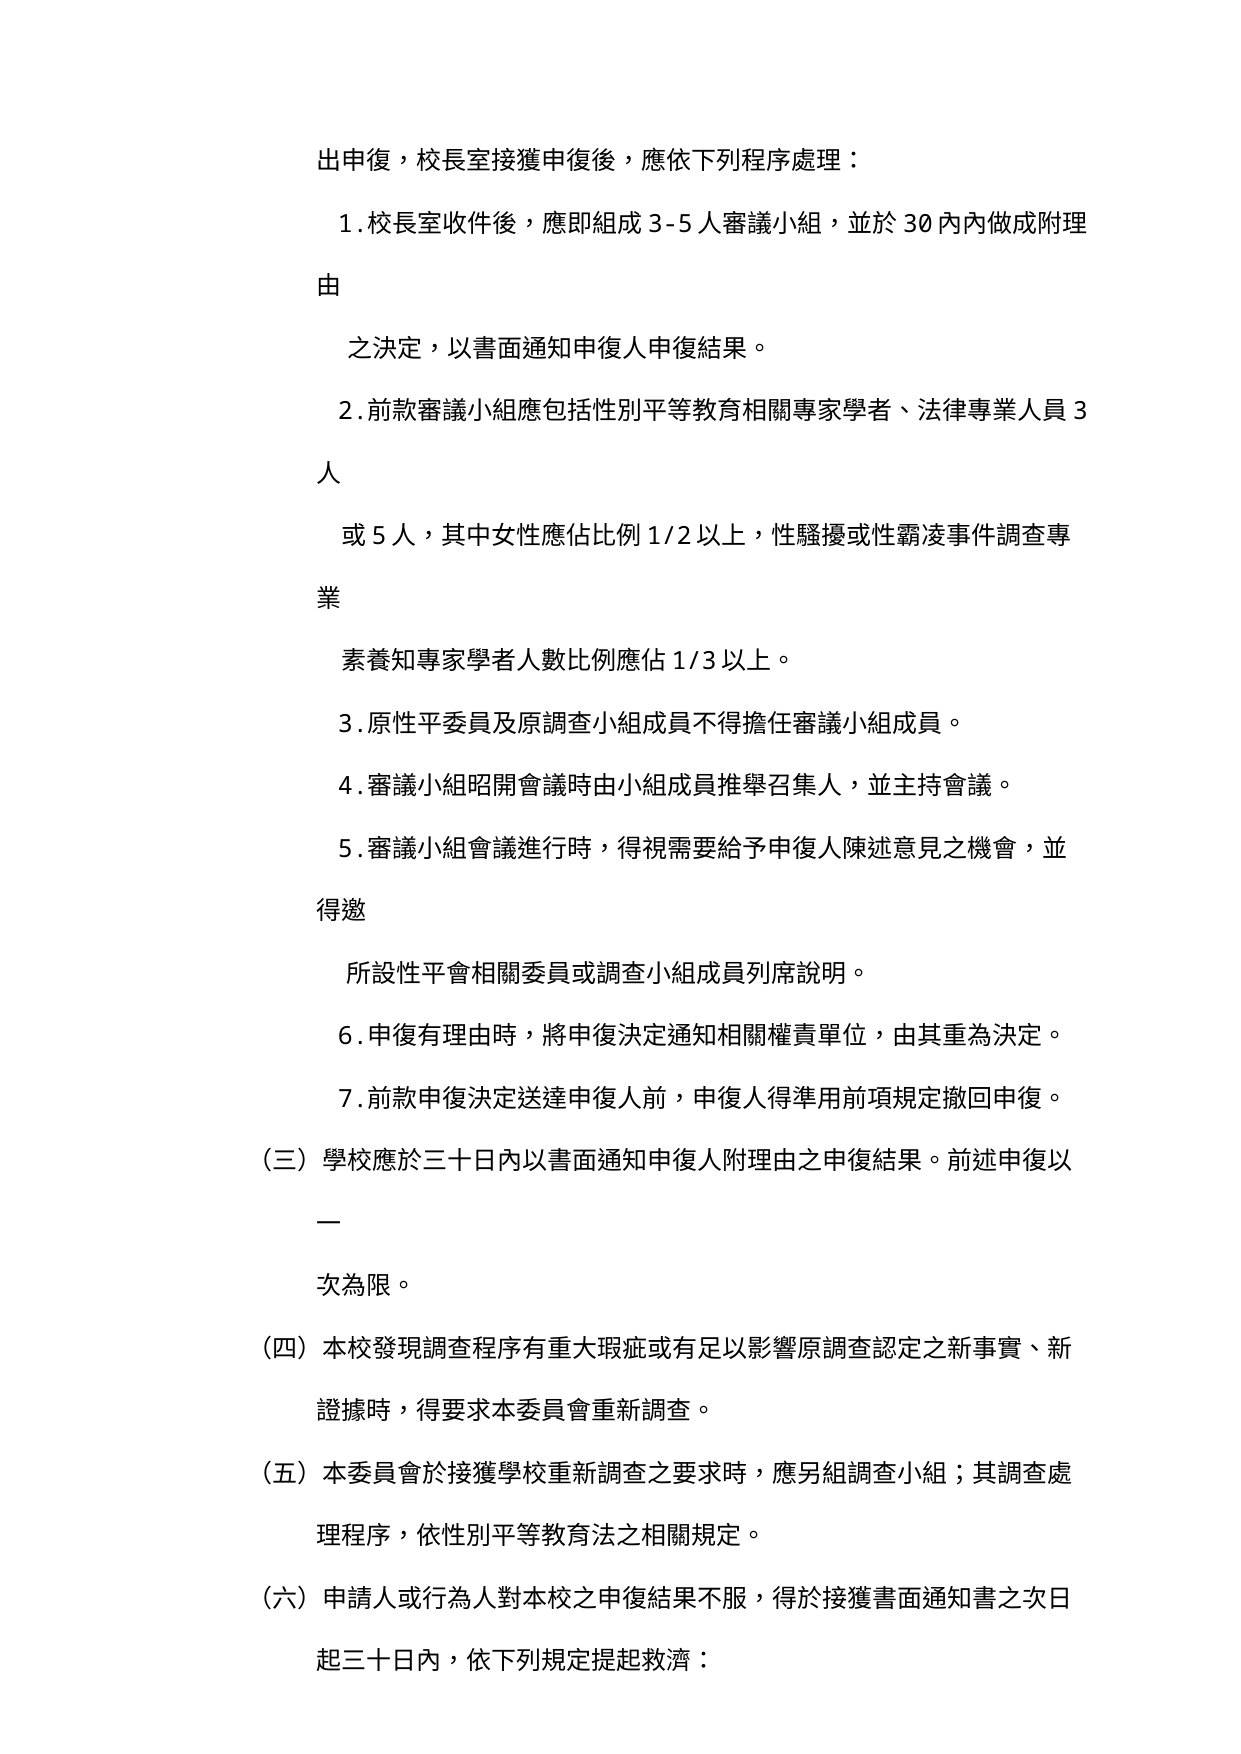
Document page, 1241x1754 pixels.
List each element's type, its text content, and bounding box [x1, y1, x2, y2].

text 5.審議小組會議進行時，得視需要給予申復人陳述意見之機會，並得邀 [248, 805, 1092, 930]
text 3.原性平委員及原調查小組成員不得擔任審議小組成員。 [248, 680, 1092, 742]
text 1.校長室收件後，應即組成3-5人審議小組，並於30內內做成附理由 [248, 180, 1092, 305]
text 出申復，校長室接獲申復後，應依下列程序處理： [248, 117, 1092, 180]
text （五）本委員會於接獲學校重新調查之要求時，應另組調查小組；其調查處理程序，依性別平等教育法之相關規定。 [248, 1430, 1092, 1555]
text 之決定，以書面通知申復人申復結果。 [148, 305, 1092, 367]
text （三）學校應於三十日內以書面通知申復人附理由之申復結果。前述申復以一 [248, 1117, 1092, 1242]
text 7.前款申復決定送達申復人前，申復人得準用前項規定撤回申復。 [248, 1055, 1092, 1117]
text 6.申復有理由時，將申復決定通知相關權責單位，由其重為決定。 [248, 992, 1092, 1055]
text 4.審議小組昭開會議時由小組成員推舉召集人，並主持會議。 [248, 742, 1092, 805]
text 或5人，其中女性應佔比例1/2以上，性騷擾或性霸凌事件調查專業 [316, 492, 1092, 617]
text 次為限。 [316, 1242, 1092, 1305]
text 素養知專家學者人數比例應佔1/3以上。 [316, 617, 1092, 680]
text 2.前款審議小組應包括性別平等教育相關專家學者、法律專業人員3人 [248, 367, 1092, 492]
text （四）本校發現調查程序有重大瑕疵或有足以影響原調查認定之新事實、新證據時，得要求本委員會重新調查。 [248, 1305, 1092, 1430]
text 所設性平會相關委員或調查小組成員列席說明。 [316, 930, 1092, 992]
text （六）申請人或行為人對本校之申復結果不服，得於接獲書面通知書之次日起三十日內，依下列規定提起救濟： [248, 1555, 1092, 1680]
